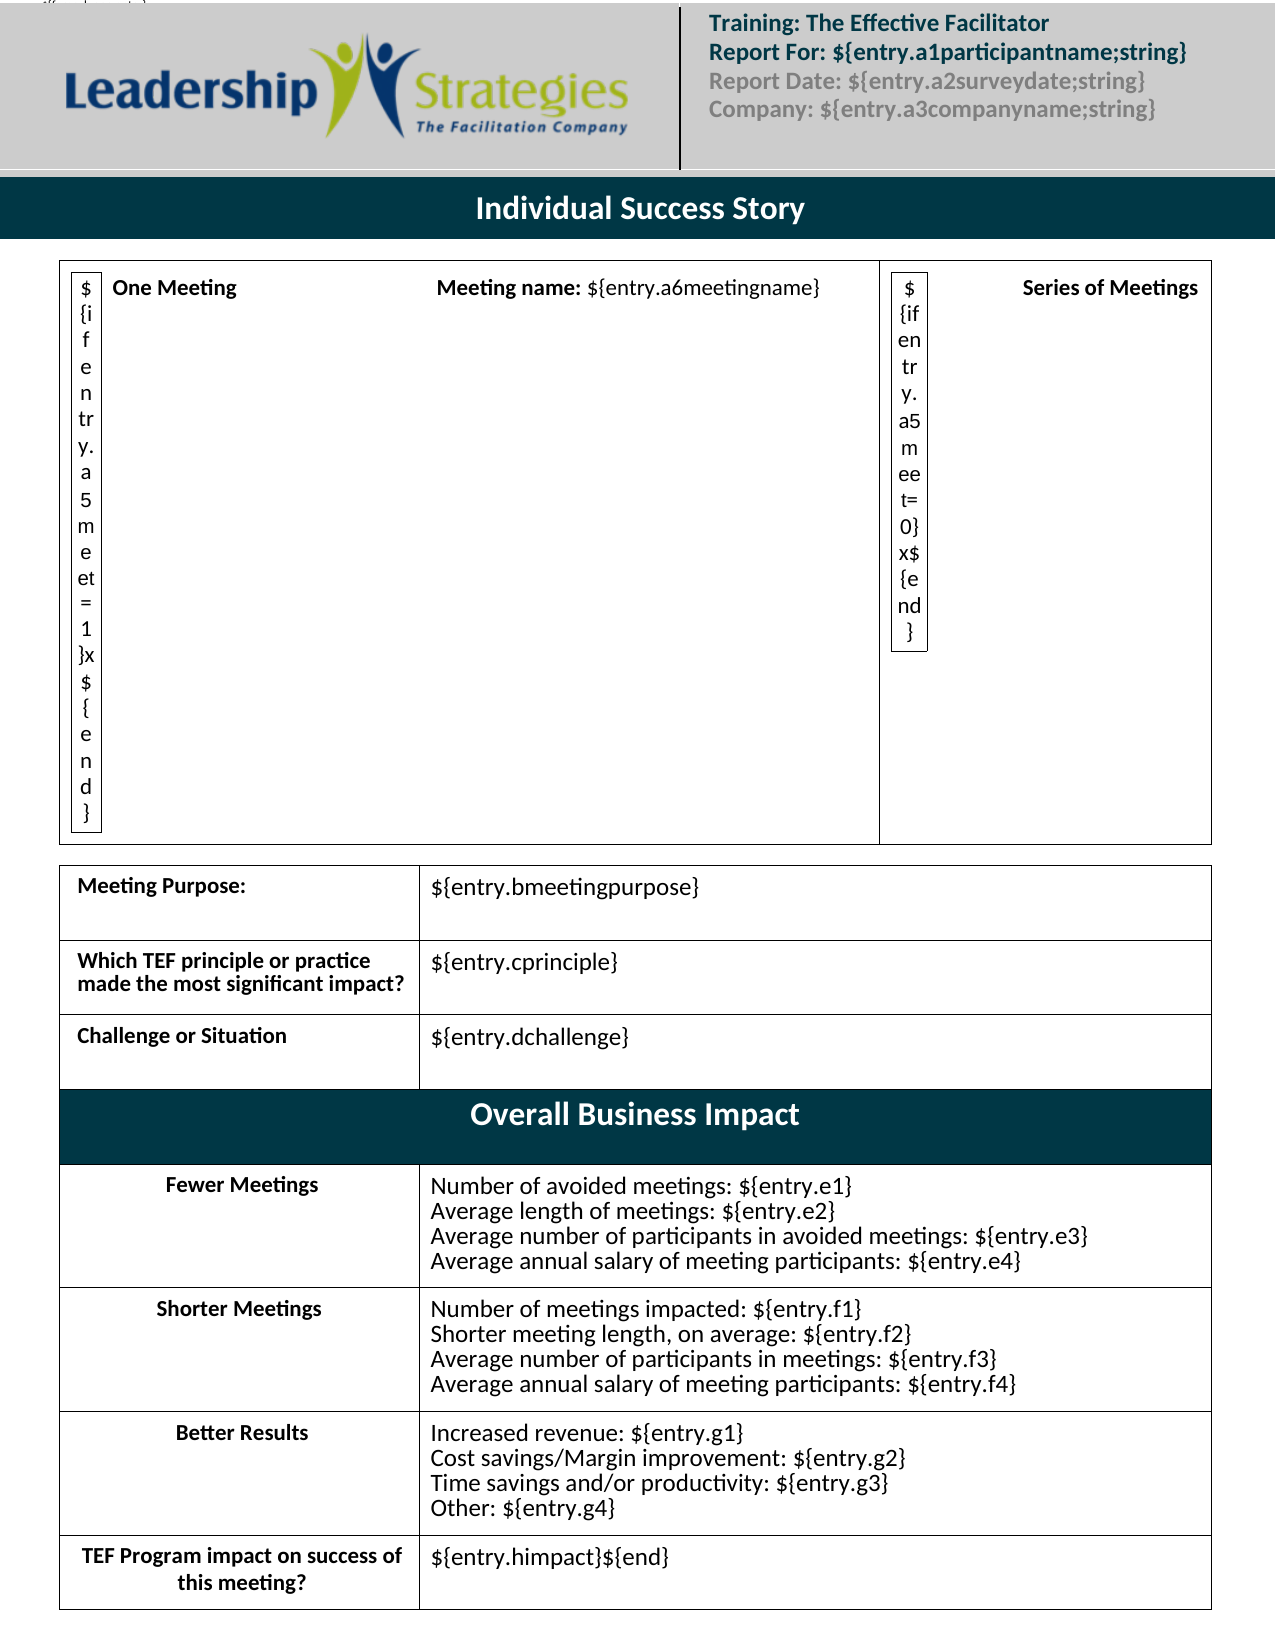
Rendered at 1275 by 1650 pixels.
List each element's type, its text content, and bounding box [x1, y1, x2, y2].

table_cell Meeting Purpose: [60, 866, 419, 939]
table_cell [59, 240, 419, 260]
table_header Series of Meetings [928, 272, 1204, 651]
table_cell [680, 3, 1275, 7]
table_cell Meeting name: ${entry.a6meetingname} [419, 261, 879, 844]
table_cell ${entry.bmeetingpurpose} [420, 866, 1211, 939]
table_cell Individual Success Story [0, 177, 1275, 239]
table_cell Fewer Meetings [60, 1165, 419, 1287]
table_cell [1212, 1164, 1275, 1287]
table_cell [0, 1535, 59, 1609]
table_cell [0, 3, 679, 7]
table_cell [880, 261, 1211, 844]
table_cell [1212, 1535, 1275, 1609]
table_cell Which TEF principle or practice made the most significant impact? [60, 941, 419, 1014]
table_cell [0, 170, 1275, 177]
table_cell [0, 1411, 59, 1534]
table_cell ${entry.himpact}${end} [420, 1536, 1211, 1609]
table_header ${if entry.a5meet=0}x${end} [892, 273, 927, 651]
table_cell [1212, 1014, 1275, 1089]
table_header One Meeting [102, 272, 366, 832]
table_header ${if entry.a5meet=1}x${end} [72, 273, 101, 832]
table_cell [60, 261, 419, 844]
table_cell [0, 1014, 59, 1089]
table_cell Better Results [60, 1412, 419, 1534]
table_cell Number of meetings impacted: ${entry.f1} Shorter meeting length, on average: ${entry.f2} Average number of participants in meetings: ${entry.f3} Average annual salary of meeting participants: ${entry.f4} [420, 1288, 1211, 1411]
table_cell [0, 260, 59, 844]
table_cell Increased revenue: ${entry.g1} Cost savings/Margin improvement: ${entry.g2} Time savings and/or productivity: ${entry.g3} Other: ${entry.g4} [420, 1412, 1211, 1534]
table_cell [1212, 1089, 1275, 1164]
table_cell [0, 1089, 59, 1164]
table_cell ${entry.cprinciple} [420, 941, 1211, 1014]
table_cell [0, 865, 59, 939]
table_cell [1212, 1287, 1275, 1411]
table_cell [1212, 260, 1275, 844]
table_cell [0, 1164, 59, 1287]
table_cell [419, 845, 1211, 865]
table_cell [59, 845, 419, 865]
table_cell Shorter Meetings [60, 1288, 419, 1411]
table_cell [419, 240, 1211, 260]
table_cell Number of avoided meetings: ${entry.e1} Average length of meetings: ${entry.e2} Average number of participants in avoided meetings: ${entry.e3} Average annual salary of meeting participants: ${entry.e4} [420, 1165, 1211, 1287]
table_cell Challenge or Situation [60, 1015, 419, 1089]
table_cell [1211, 240, 1275, 260]
table_cell [0, 1287, 59, 1411]
table_cell Overall Business Impact [60, 1090, 1211, 1164]
table_cell ${entry.dchallenge} [420, 1015, 1211, 1089]
table_cell [0, 7, 679, 169]
table_cell [0, 240, 59, 260]
table_cell [1212, 1411, 1275, 1534]
picture [65, 31, 629, 141]
table_cell [0, 844, 59, 865]
table_cell [1212, 865, 1275, 939]
table_cell [0, 940, 59, 1014]
table_cell TEF Program impact on success of this meeting? [60, 1536, 419, 1609]
table_cell Training: The Effective Facilitator Report For: ${entry.a1participantname;string} Report Date: ${entry.a2surveydate;string} Company: ${entry.a3companyname;string} [681, 7, 1275, 169]
table_cell [1211, 844, 1275, 865]
table_cell [1212, 940, 1275, 1014]
